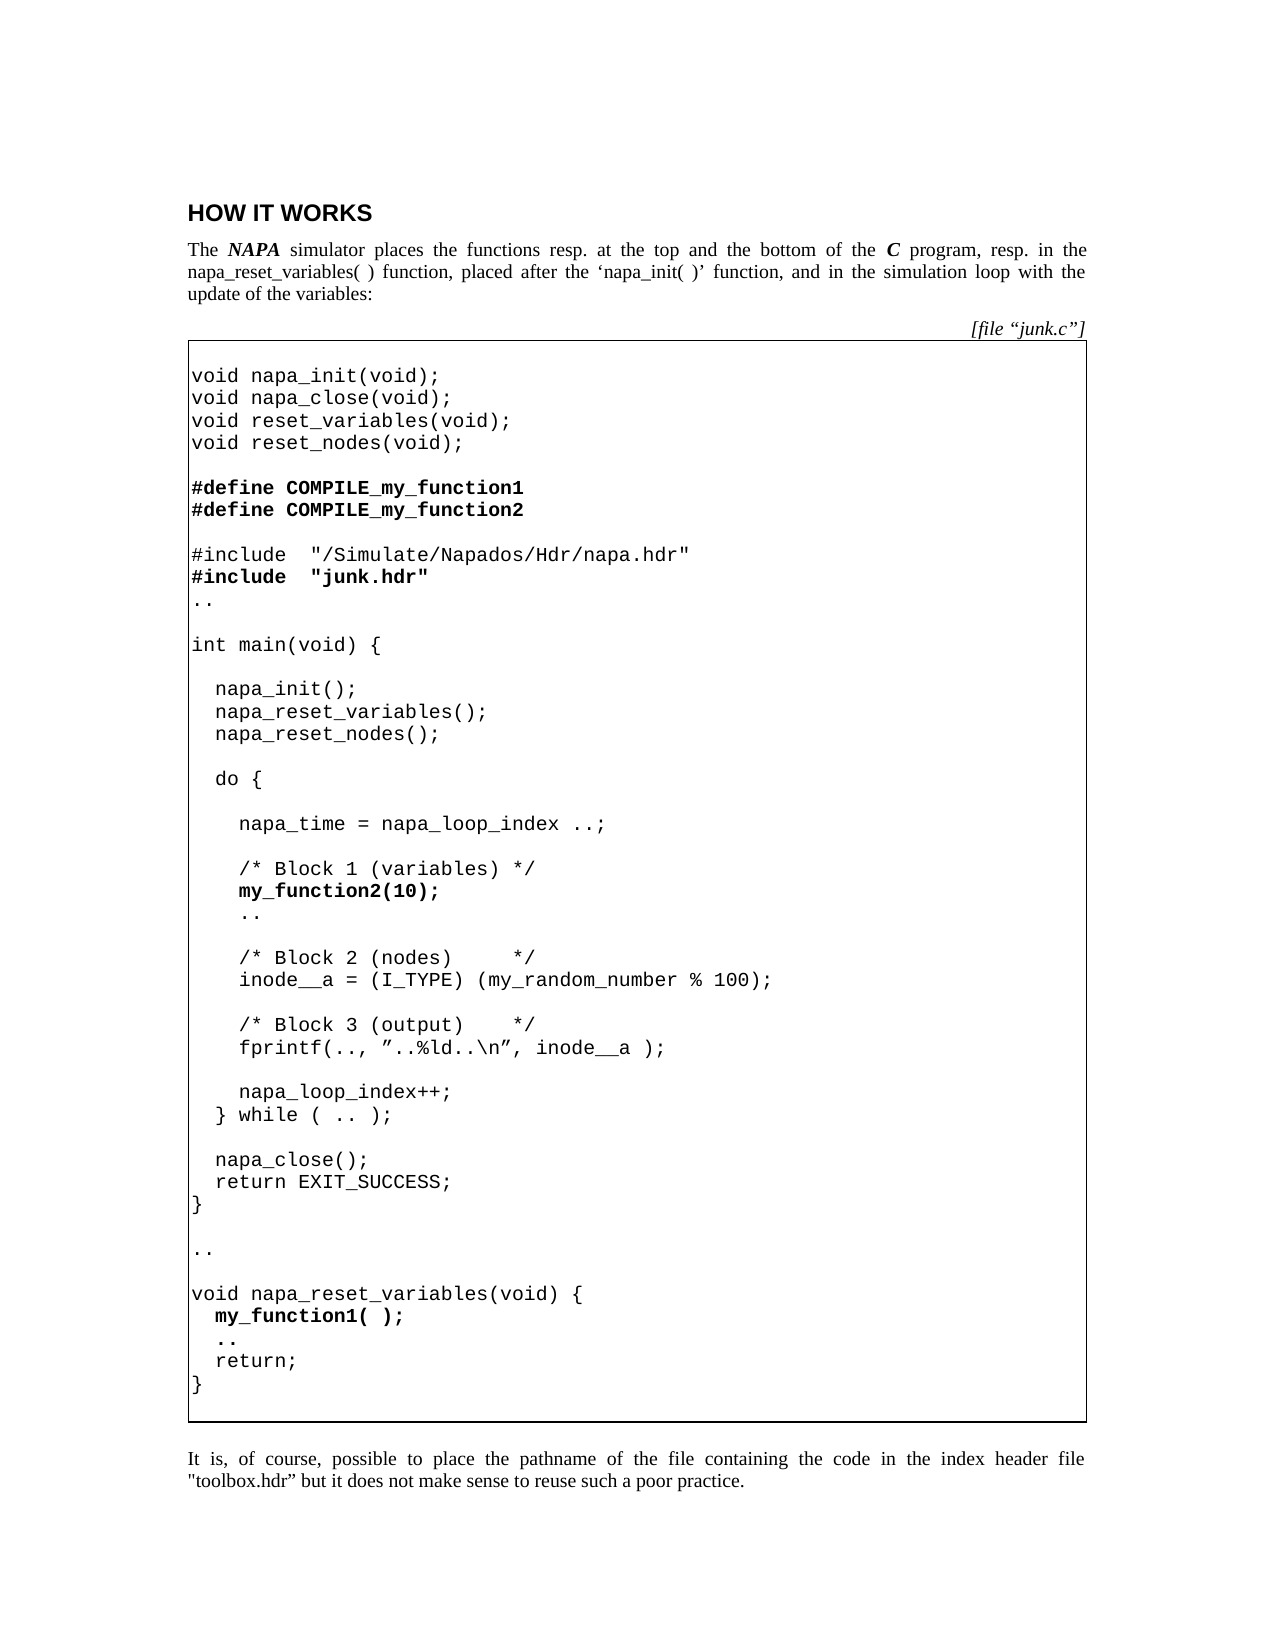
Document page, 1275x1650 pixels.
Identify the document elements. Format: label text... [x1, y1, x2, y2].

subtitle HOW IT WORKS [187, 200, 1087, 227]
text It is, of course, possible to place the pathname of the file containing the code in the index header file "toolbox.hdr” but it does not make sense to reuse such a poor practice. [187, 1448, 1087, 1492]
text [file “junk.c”] [187, 318, 1087, 340]
text void napa_init(void); void napa_close(void); void reset_variables(void); void reset_nodes(void); #define COMPILE_my_function1 #define COMPILE_my_function2 #include "/Simulate/Napados/Hdr/napa.hdr" #include "junk.hdr" .. int main(void) { napa_init(); napa_reset_variables(); napa_reset_nodes(); do { napa_time = napa_loop_index ..; /* Block 1 (variables) */ my_function2(10); .. /* Block 2 (nodes) */ inode__a = (I_TYPE) (my_random_number % 100); /* Block 3 (output) */ fprintf(.., ”..%ld..\n”, inode__a ); napa_loop_index++; } while ( .. ); napa_close(); return EXIT_SUCCESS; } .. void napa_reset_variables(void) { my_function1( ); .. return; } [189, 341, 1086, 1421]
text The NAPA simulator places the functions resp. at the top and the bottom of the C program, resp. in the napa_reset_variables( ) function, placed after the ‘napa_init( )’ function, and in the simulation loop with the update of the variables: [187, 239, 1087, 305]
